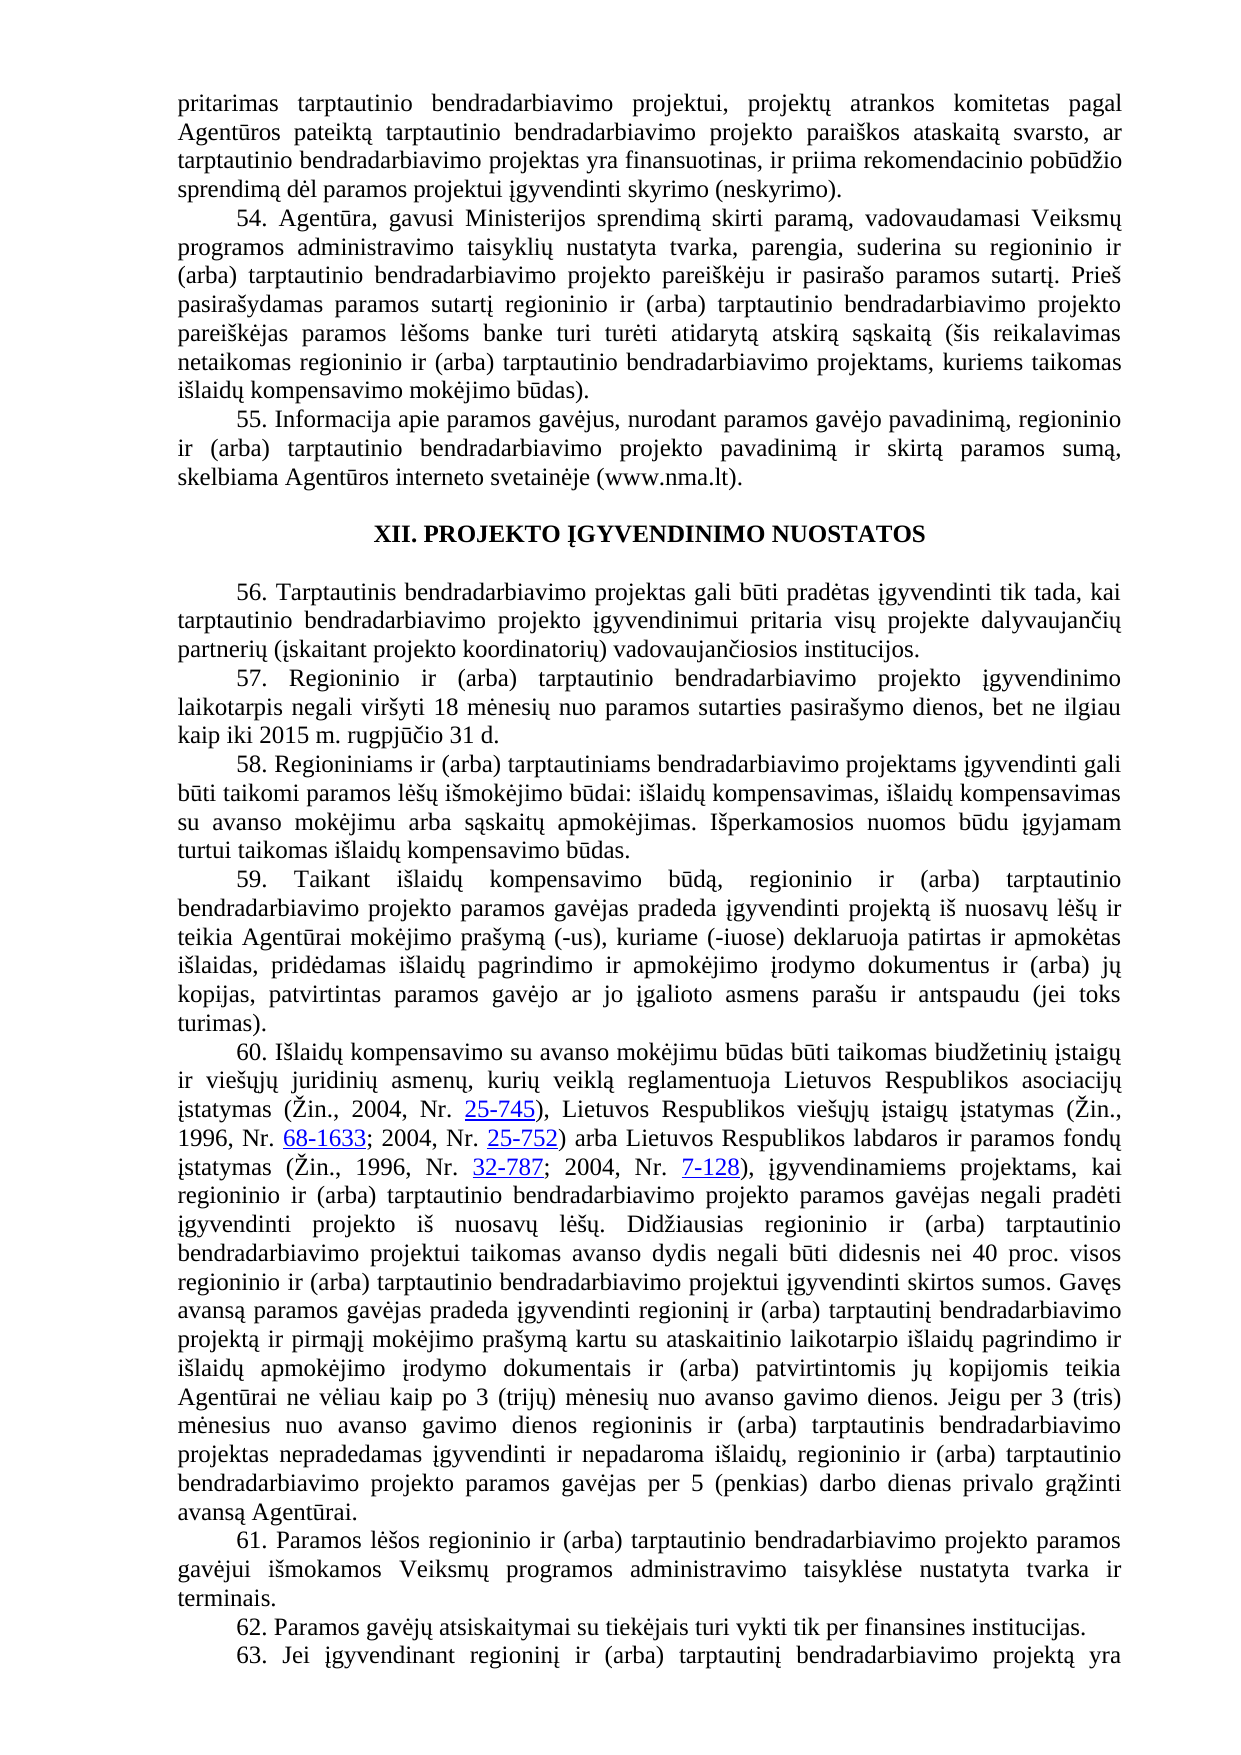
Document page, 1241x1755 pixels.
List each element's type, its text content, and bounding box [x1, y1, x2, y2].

text 60. Išlaidų kompensavimo su avanso mokėjimu būdas būti taikomas biudžetinių įstaigų ir viešųjų juridinių asmenų, kurių veiklą reglamentuoja Lietuvos Respublikos asociacijų įstatymas (Žin., 2004, Nr. 25-745), Lietuvos Respublikos viešųjų įstaigų įstatymas (Žin., 1996, Nr. 68-1633; 2004, Nr. 25-752) arba Lietuvos Respublikos labdaros ir paramos fondų įstatymas (Žin., 1996, Nr. 32-787; 2004, Nr. 7-128), įgyvendinamiems projektams, kai regioninio ir (arba) tarptautinio bendradarbiavimo projekto paramos gavėjas negali pradėti įgyvendinti projekto iš nuosavų lėšų. Didžiausias regioninio ir (arba) tarptautinio bendradarbiavimo projektui taikomas avanso dydis negali būti didesnis nei 40 proc. visos regioninio ir (arba) tarptautinio bendradarbiavimo projektui įgyvendinti skirtos sumos. Gavęs avansą paramos gavėjas pradeda įgyvendinti regioninį ir (arba) tarptautinį bendradarbiavimo projektą ir pirmąjį mokėjimo prašymą kartu su ataskaitinio laikotarpio išlaidų pagrindimo ir išlaidų apmokėjimo įrodymo dokumentais ir (arba) patvirtintomis jų kopijomis teikia Agentūrai ne vėliau kaip po 3 (trijų) mėnesių nuo avanso gavimo dienos. Jeigu per 3 (tris) mėnesius nuo avanso gavimo dienos regioninis ir (arba) tarptautinis bendradarbiavimo projektas nepradedamas įgyvendinti ir nepadaroma išlaidų, regioninio ir (arba) tarptautinio bendradarbiavimo projekto paramos gavėjas per 5 (penkias) darbo dienas privalo grąžinti avansą Agentūrai. [177, 1037, 1122, 1525]
text pritarimas tarptautinio bendradarbiavimo projektui, projektų atrankos komitetas pagal Agentūros pateiktą tarptautinio bendradarbiavimo projekto paraiškos ataskaitą svarsto, ar tarptautinio bendradarbiavimo projektas yra finansuotinas, ir priima rekomendacinio pobūdžio sprendimą dėl paramos projektui įgyvendinti skyrimo (neskyrimo). [177, 88, 1122, 203]
text 54. Agentūra, gavusi Ministerijos sprendimą skirti paramą, vadovaudamasi Veiksmų programos administravimo taisyklių nustatyta tvarka, parengia, suderina su regioninio ir (arba) tarptautinio bendradarbiavimo projekto pareiškėju ir pasirašo paramos sutartį. Prieš pasirašydamas paramos sutartį regioninio ir (arba) tarptautinio bendradarbiavimo projekto pareiškėjas paramos lėšoms banke turi turėti atidarytą atskirą sąskaitą (šis reikalavimas netaikomas regioninio ir (arba) tarptautinio bendradarbiavimo projektams, kuriems taikomas išlaidų kompensavimo mokėjimo būdas). [177, 203, 1122, 404]
text 62. Paramos gavėjų atsiskaitymai su tiekėjais turi vykti tik per finansines institucijas. [177, 1612, 1122, 1640]
text 57. Regioninio ir (arba) tarptautinio bendradarbiavimo projekto įgyvendinimo laikotarpis negali viršyti 18 mėnesių nuo paramos sutarties pasirašymo dienos, bet ne ilgiau kaip iki 2015 m. rugpjūčio 31 d. [177, 663, 1122, 749]
text 56. Tarptautinis bendradarbiavimo projektas gali būti pradėtas įgyvendinti tik tada, kai tarptautinio bendradarbiavimo projekto įgyvendinimui pritaria visų projekte dalyvaujančių partnerių (įskaitant projekto koordinatorių) vadovaujančiosios institucijos. [177, 577, 1122, 663]
text 55. Informacija apie paramos gavėjus, nurodant paramos gavėjo pavadinimą, regioninio ir (arba) tarptautinio bendradarbiavimo projekto pavadinimą ir skirtą paramos sumą, skelbiama Agentūros interneto svetainėje (www.nma.lt). [177, 404, 1122, 490]
text 59. Taikant išlaidų kompensavimo būdą, regioninio ir (arba) tarptautinio bendradarbiavimo projekto paramos gavėjas pradeda įgyvendinti projektą iš nuosavų lėšų ir teikia Agentūrai mokėjimo prašymą (-us), kuriame (-iuose) deklaruoja patirtas ir apmokėtas išlaidas, pridėdamas išlaidų pagrindimo ir apmokėjimo įrodymo dokumentus ir (arba) jų kopijas, patvirtintas paramos gavėjo ar jo įgalioto asmens parašu ir antspaudu (jei toks turimas). [177, 864, 1122, 1037]
text 63. Jei įgyvendinant regioninį ir (arba) tarptautinį bendradarbiavimo projektą yra [177, 1640, 1122, 1669]
text 61. Paramos lėšos regioninio ir (arba) tarptautinio bendradarbiavimo projekto paramos gavėjui išmokamos Veiksmų programos administravimo taisyklėse nustatyta tvarka ir terminais. [177, 1525, 1122, 1612]
text XII. PROJEKTo ĮGYVENDINIMO NUOSTATOS [177, 519, 1122, 548]
text 58. Regioniniams ir (arba) tarptautiniams bendradarbiavimo projektams įgyvendinti gali būti taikomi paramos lėšų išmokėjimo būdai: išlaidų kompensavimas, išlaidų kompensavimas su avanso mokėjimu arba sąskaitų apmokėjimas. Išperkamosios nuomos būdu įgyjamam turtui taikomas išlaidų kompensavimo būdas. [177, 749, 1122, 864]
